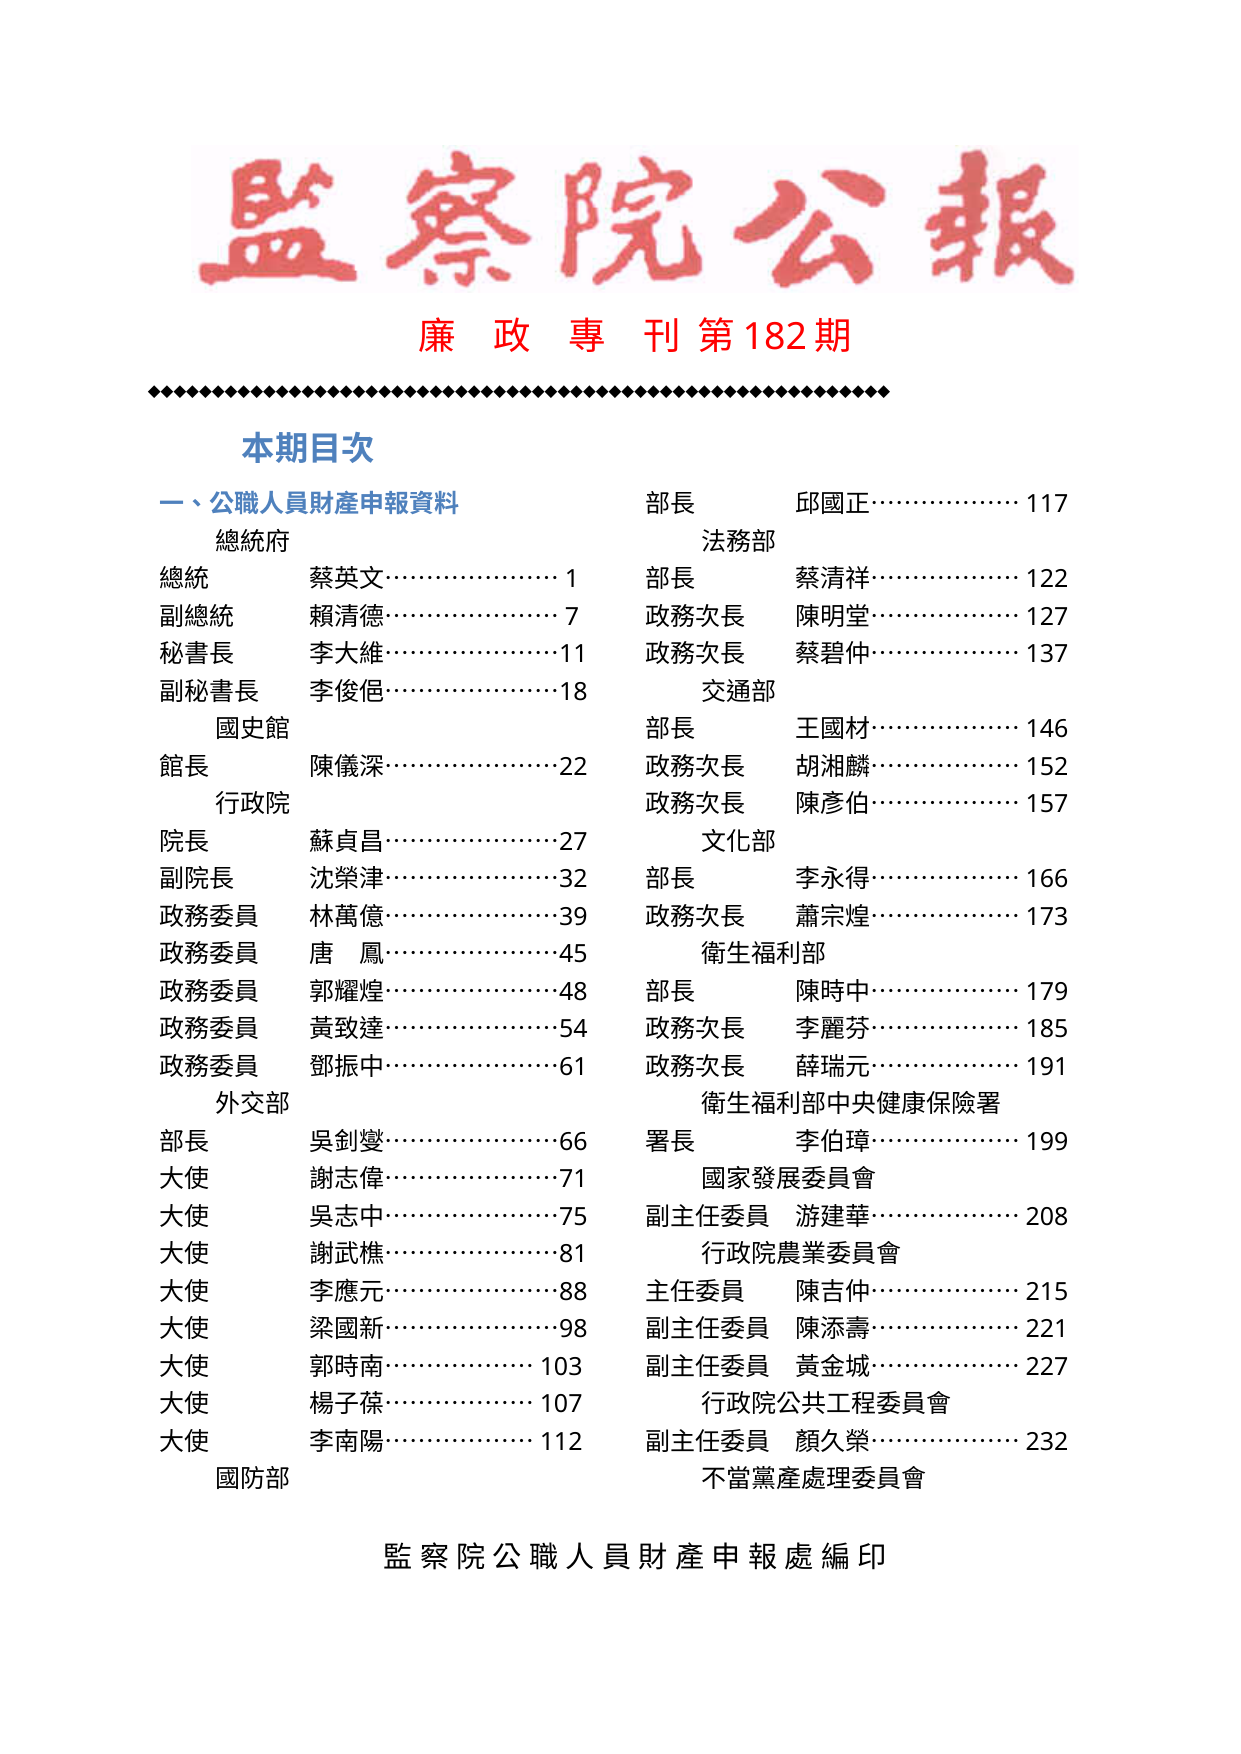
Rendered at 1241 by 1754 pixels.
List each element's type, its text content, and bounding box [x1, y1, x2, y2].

table_cell 大使 謝志偉…………………71 [148, 1158, 633, 1196]
table_header 部長 邱國正……………… 117 [634, 483, 1119, 521]
text 監 察 院 公 職 人 員 財 產 申 報 處 編 印 [148, 1533, 1122, 1576]
table_cell 大使 楊子葆……………… 107 [148, 1383, 633, 1421]
table_cell 行政院農業委員會 [634, 1233, 1119, 1271]
table_cell 交通部 [634, 671, 1119, 708]
table_cell 政務委員 林萬億…………………39 [148, 896, 633, 933]
table_cell 政務次長 蔡碧仲……………… 137 [634, 633, 1119, 671]
table_cell 政務次長 胡湘麟……………… 152 [634, 746, 1119, 783]
table_cell 大使 梁國新…………………98 [148, 1308, 633, 1346]
table_cell 主任委員 陳吉仲……………… 215 [634, 1271, 1119, 1308]
text 廉 政 專 刊 第182期 [148, 296, 1122, 371]
table_cell 外交部 [148, 1083, 633, 1121]
table_cell 文化部 [634, 821, 1119, 858]
table_cell 副主任委員 陳添壽……………… 221 [634, 1308, 1119, 1346]
table_cell 政務次長 陳彥伯……………… 157 [634, 783, 1119, 821]
table_cell 部長 蔡清祥……………… 122 [634, 558, 1119, 596]
table_cell 政務委員 唐 鳳…………………45 [148, 933, 633, 971]
table_cell 國家發展委員會 [634, 1158, 1119, 1196]
table_cell 大使 李南陽……………… 112 [148, 1421, 633, 1458]
table_cell 署長 李伯璋……………… 199 [634, 1121, 1119, 1158]
table_cell 政務委員 黃致達…………………54 [148, 1008, 633, 1046]
table_cell 大使 郭時南……………… 103 [148, 1346, 633, 1383]
table_cell 政務次長 蕭宗煌……………… 173 [634, 896, 1119, 933]
table_cell 副主任委員 黃金城……………… 227 [634, 1346, 1119, 1383]
table_cell 大使 謝武樵…………………81 [148, 1233, 633, 1271]
table_cell 部長 李永得……………… 166 [634, 858, 1119, 896]
table_cell 衛生福利部 [634, 933, 1119, 971]
table_cell 大使 李應元…………………88 [148, 1271, 633, 1308]
table_cell 副總統 賴清德………………… 7 [148, 596, 633, 633]
table_cell 總統 蔡英文………………… 1 [148, 558, 633, 596]
table_cell 部長 陳時中……………… 179 [634, 971, 1119, 1008]
table_cell 院長 蘇貞昌…………………27 [148, 821, 633, 858]
table_cell 秘書長 李大維…………………11 [148, 633, 633, 671]
table_cell 副主任委員 顏久榮……………… 232 [634, 1421, 1119, 1458]
table_cell 大使 吳志中…………………75 [148, 1196, 633, 1233]
table_cell 行政院公共工程委員會 [634, 1383, 1119, 1421]
table_cell 部長 吳釗燮…………………66 [148, 1121, 633, 1158]
table_header 一、公職人員財產申報資料 [148, 483, 633, 521]
text ◆◆◆◆◆◆◆◆◆◆◆◆◆◆◆◆◆◆◆◆◆◆◆◆◆◆◆◆◆◆◆◆◆◆◆◆◆◆◆◆◆◆◆◆◆◆◆◆◆◆◆◆◆◆◆◆◆◆ [148, 371, 1122, 408]
table_cell 副院長 沈榮津…………………32 [148, 858, 633, 896]
table_cell 政務次長 陳明堂……………… 127 [634, 596, 1119, 633]
table_cell 不當黨產處理委員會 [634, 1458, 1119, 1496]
table_cell 國防部 [148, 1458, 633, 1496]
table_cell 政務次長 李麗芬……………… 185 [634, 1008, 1119, 1046]
table_cell 政務委員 鄧振中…………………61 [148, 1046, 633, 1083]
table_cell 法務部 [634, 521, 1119, 558]
table_cell 衛生福利部中央健康保險署 [634, 1083, 1119, 1121]
table_cell 館長 陳儀深…………………22 [148, 746, 633, 783]
table_cell 副秘書長 李俊俋…………………18 [148, 671, 633, 708]
table_cell 國史館 [148, 708, 633, 746]
table_cell 政務委員 郭耀煌…………………48 [148, 971, 633, 1008]
table_cell 政務次長 薛瑞元……………… 191 [634, 1046, 1119, 1083]
text 本期目次 [148, 408, 1122, 483]
table_cell 部長 王國材……………… 146 [634, 708, 1119, 746]
table_cell 副主任委員 游建華……………… 208 [634, 1196, 1119, 1233]
table_cell 總統府 [148, 521, 633, 558]
picture [191, 145, 1079, 293]
table_cell 行政院 [148, 783, 633, 821]
